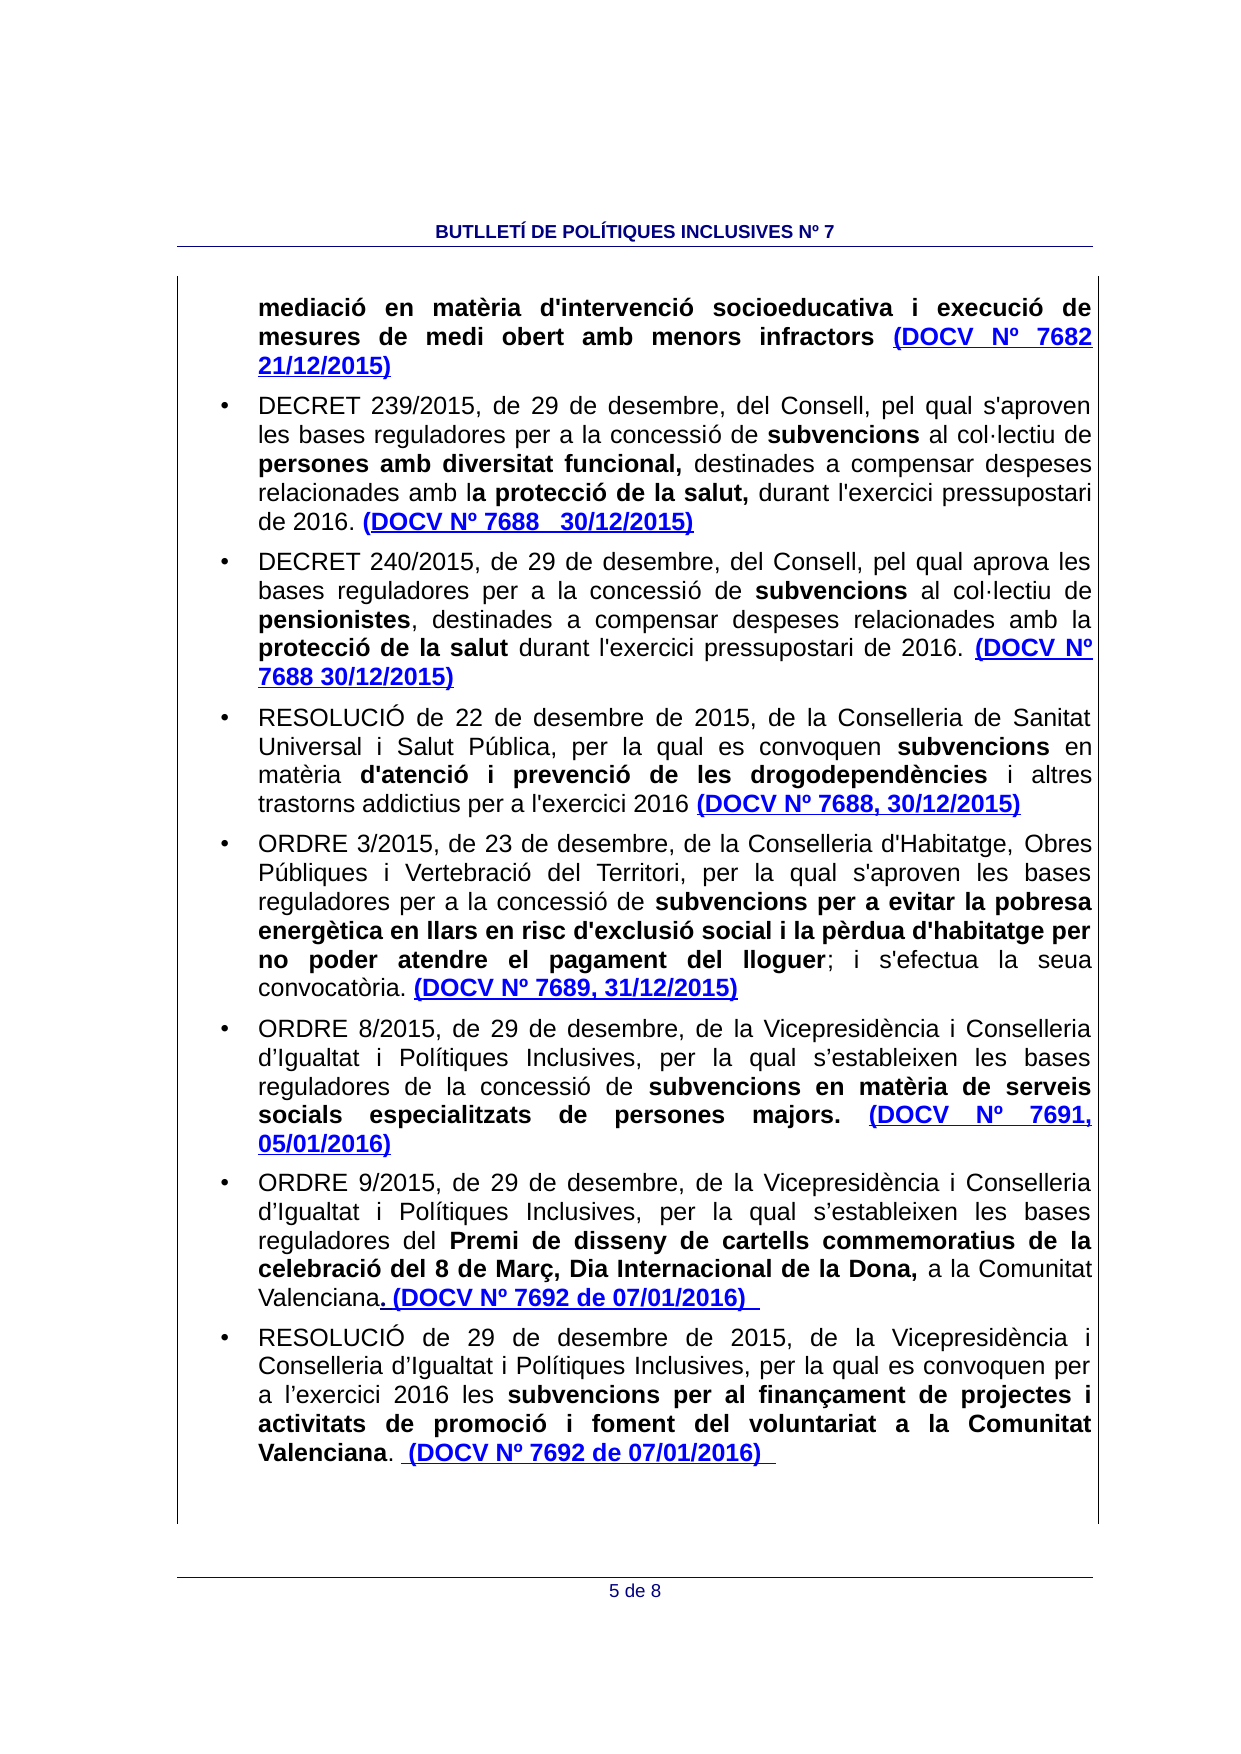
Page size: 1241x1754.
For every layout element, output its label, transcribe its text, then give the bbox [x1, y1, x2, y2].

table_cell 1. ESTADÍSTIQUES D'INTERÉS SOCIAL Instituto Nacional de Estadística (INE) 21/12/2015.- El Empleo de las personas con discapacidad (Nota de Premsa) / (Resultats detallats) Instituto Valenciano de Estadística (IVE) 14/1/2016.- La Conselleria d'Economia Sostenible, Sectors Productius, Comerç i Treball ha actualitzat en el portal estadístic de la Generalitat la informació relativa al "Moviment Natural de la Població 2014". Les dades definitives de 2014 indiquen que el creixement vegetatiu (naixements-defuncions) de la Comunitat Valenciana va ser de 2.793, presentant totes les províncies un creixement vegetatiu positiu. (Resultats detallats) 2. INFORMES I ESTUDIS 11/1/2016 La Comissió Europea ha publicat Good practices under EaSI funded projects - 3rd Commission report. Aquest tercer informe de monitoratge forma part del Programa Europeu per a l'Ocupació i la Innovació Social (EaSI). Arreplega exemples de bones pràctiques en matèria de condicions laborals, ocupació, assumptes socials i inclusió que poden ser útils per a dissenyar o implementar polítiques d'intervenció en aquesta àrea. Més informació ací 12/1/2016 El Servei de Documentació del CRE d'Alzheimer de l'Imserso ha publicat un nou número de la Newsletter: «Últimas noticias sobre demencia», que conté una recopilació de notícies de divulgació sobre demències. Més informació ací 3. INFORMACIÓ D'INTERÉS Víctimes de violència de gènere: La Delegació del Govern ha tornat a actualitzar la relació de víctimes mortals per violència de gènere, després del cas ocorregut a Villena (Alacant) el passat 23 de desembre. El nombre de dones mortes a Espanya en 2015, com a conseqüència de la violència de gènere, s'eleva, provisionalment, a 54, i el nombre de menors orfes a 50. En la C.Valenciana el nombre de dones mortes ascendeix a 10, i 12 els menors que han quedat orfes. Per a accedir a les dades del Ministeri prem ací La Direcció General de Finançament i Fons Europeus de la Conselleria d’Hisenda i Model Econòmic de la Generalitat, a través del seu servei ProgramasUE.info, ha informat de las novetats referents als programes de la Unió Europea següents: 27/11/2015. W3 DG Justícia, Programa Drets, Igualtat i Ciutadania. Convocatòria de propostes JUST/2015/RRAC/AG. Projectes per a prevenir i combatre el racisme, la xenofòbia, l'homofòbia i altres formes d'intolerància. (Data límit: 18/02/2016). Més informació sobre la convocatoria ací 15/12/2015 W3 Convocatòria d'Accions Innovadores Urbanes de la Comissió Europea. Temes: transició energètica, pobresa urbana, inclusió d'immigrants i ocupació en l'economia local. (Data límit: 31/03/2016) Més informació sobre la convocatoria ací 18/12/2015 W3 DG Justícia, Programa Drets, Igualtat i Ciutadania. Daphne. Convocatòria de propostes JUST/2015/RDAP/AG/CORP. Suport financer a projectes per a prevenir i eliminar el càstig físic a la infància (Data límit: 03/03/2016). Més Informació sobre la convocatoria ací 22/12/2015 La Comissió Europea ha llançat una consulta pública per a l'avaluació intermèdia de l'estrategia europea sobre discapacitat (2010-2020). En ella s'identifiquen vuit àrees principals d'acció: accessibilitat, participació, igualtat, ocupació, educació i formació, protecció social, salut i acció exterior. Més informació sobre la consulta ací 8/1/2016 Publicada en la web del Ceapat de l'Imserso informació sobre la Red de Demostradores de Domótica Accesible (Redda), una xarxa d'entitats de divers tipus, les instal·lacions de la qual implementen soluciones domòtiques per a la millora de l'accessibilitat. Veure ací 11/1/2016 L'Imserso ha publicat un fullet informatiu de les pensions no contributives (PNC) de la seguretat social de jubilació i invalidesa per a 2016 . Veure ací 19/1/2016 Consell de la Joventut de la CV. Formació: PLANS MUNICIPALS DE JOVENTUT per a Regidories i Tècnics municipals de Joventut “COM POSAR EN MARXA PLANS LOCALS D’INFÀNCIA I JOVENTUT“ Més informació e inscripcions ací 4. NORMATIVA D'INTERÉS LLEI 11/2015, de 29 de desembre, de Pressupostos de la Generalitat per a l'Exercici 2016 (DOCV Nº 7689 31/12/2015) LLEI 10/2015, de 29 de desembre, de mesures fiscals, de gestió administrativa i financera, i d'organització de la Generalitat (DOCV Nº 7689 31/12/2015) Coneguda com a Llei d'acompanyament dels pressupostos, arreplega una sèrie de novetats en matèria social com: Modificacions a la llei de taxes que beneficien fiscalment a les famílies monoparentals i a les víctimes de violència sobre la dona, supressió de les taxes per la prestació de serveis de centres de dia o nit que s'exigien a majors i persones amb discapacitat, així com disminució de la taxa per la prestació de servei d'atenció residencial i habitatge tutelat (articles 42, 43 i 44). Modificació de la llei de serveis socials quant al caràcter inembargable de les ajudes d'emergència i les ajudes per acolliment familiar (capítol IV). Modificació de la llei de renda garantida de ciutadania de la Comunitat Valenciana per a no computar com a ingressos les prestacions per a sufragar despeses imprescindibles com a ajudes d'emergència, menjador, escolars, despeses de lloguer o hipoteca de l'habitatge habitual (capítol V). Modificació de l'ordre que regula els requisits per a l'accés al sistema de la dependència en els següents aspectes: s'augmenta la quantitat de diners de butxaca per a les persones en centres residencials, es deroguen les taxes en centres de dia i es deroga el copagament de serveis. L'import de les prestacions es correspondrà amb les quanties determinades per l'Estat (capítol VI). Modificació de la llei de protecció a la Infància i l'adolescència, reconeixent el caràcter de dret de les prestacions econòmiques per acolliment familiar (capítol VII). Modificació de la llei integral contra la violència sobre la dona en allò que fa referència al dret a la indemnització per mort, independentment del lloc on es va produir o la nacionalitat de la víctima, sempre que els descendents o ascendents residisquen a la Comunitat (capítol VIII). Modificació també del Reglament correspondent (capítol IX). Modificació de la Llei d'integració de les persones immigrants a la Comunitat Valenciana per afegir que la Generalitat facilitarà i promourà la participació d'aquestes persones en tots els àmbits de la societat valenciana (capítol XXV). DECRET 238/2015, de 29 de desembre, del Consell, pel qual es crea la Comissió Delegada del Consell d'Inclusió i Drets Socials. (DOCV Nº 7689 31/12/2015) Subvencions, premis i beques de la Generalitat d'interés social: RESOLUCIÓ de 17 de desembre de 2015, del director general de Relacions amb les Corts, per la qual es disposa la publicació del conveni entre la Generalitat, la Universitat Jaume I de Castelló i la Fiscalia Superior de la Comunitat Valenciana per al desenvolupament d'un programa de mediació en matèria d'intervenció socioeducativa i execució de mesures de medi obert amb menors infractors (DOCV Nº 7682 21/12/2015) DECRET 239/2015, de 29 de desembre, del Consell, pel qual s'aproven les bases reguladores per a la concessió de subvencions al col·lectiu de persones amb diversitat funcional, destinades a compensar despeses relacionades amb la protecció de la salut, durant l'exercici pressupostari de 2016. (DOCV Nº 7688 30/12/2015) DECRET 240/2015, de 29 de desembre, del Consell, pel qual aprova les bases reguladores per a la concessió de subvencions al col·lectiu de pensionistes, destinades a compensar despeses relacionades amb la protecció de la salut durant l'exercici pressupostari de 2016. (DOCV Nº 7688 30/12/2015) RESOLUCIÓ de 22 de desembre de 2015, de la Conselleria de Sanitat Universal i Salut Pública, per la qual es convoquen subvencions en matèria d'atenció i prevenció de les drogodependències i altres trastorns addictius per a l'exercici 2016 (DOCV Nº 7688, 30/12/2015) ORDRE 3/2015, de 23 de desembre, de la Conselleria d'Habitatge, Obres Públiques i Vertebració del Territori, per la qual s'aproven les bases reguladores per a la concessió de subvencions per a evitar la pobresa energètica en llars en risc d'exclusió social i la pèrdua d'habitatge per no poder atendre el pagament del lloguer; i s'efectua la seua convocatòria. (DOCV Nº 7689, 31/12/2015) ORDRE 8/2015, de 29 de desembre, de la Vicepresidència i Conselleria d’Igualtat i Polítiques Inclusives, per la qual s’estableixen les bases reguladores de la concessió de subvencions en matèria de serveis socials especialitzats de persones majors. (DOCV Nº 7691, 05/01/2016) ORDRE 9/2015, de 29 de desembre, de la Vicepresidència i Conselleria d’Igualtat i Polítiques Inclusives, per la qual s’estableixen les bases reguladores del Premi de disseny de cartells commemoratius de la celebració del 8 de Març, Dia Internacional de la Dona, a la Comunitat Valenciana. (DOCV Nº 7692 de 07/01/2016) RESOLUCIÓ de 29 de desembre de 2015, de la Vicepresidència i Conselleria d’Igualtat i Polítiques Inclusives, per la qual es convoquen per a l’exercici 2016 les subvencions per al finançament de projectes i activitats de promoció i foment del voluntariat a la Comunitat Valenciana. (DOCV Nº 7692 de 07/01/2016) Subvencions d'altres Institucions Públiques de la Comunitat d'interés social: Anuncio del Excelentísimo Ayuntamiento de Valencia sobre bases de la convocatoria de subvenciones a entidades para la intervención en el ámbito de la acción social en Valencia para el año 2015. (BOPV Nº 246 24/12/2015) Normativa, premis i disposicions estatals d'interés social: Resolución de 14 de diciembre de 2015, de la Secretaría de Estado de Administraciones Públicas, por la que se determinan las Oficinas de Atención al Ciudadano que han de ajustarse a las condiciones de accesibilidad previstas en el Real Decreto 366/2007, de 16 de marzo, por el que se establecen las condiciones de accesibilidad y no discriminación de las personas con discapacidad en sus relaciones con la Administración General del Estado (BOE Nº 303 19/12/2015) Resolución de 1 de diciembre de 2015, de la Secretaría de Estado de Servicios Sociales e Igualdad, por la que se publican las ayudas económicas a corporaciones locales para el desarrollo de programas de prevención de las drogodependencias, con cargo al Fondo de bienes decomisados por tráfico de drogas y otros delitos relacionados, en aplicación de la Ley 17/2003, de 29 de mayo.(BOE Nº 306 23/12/2015) Els Ajuntaments de la CV que reben ajudes són els de Alacant, Elx i València. Orden SSI/2829/2015, de 18 de diciembre, por la que se establecen las bases reguladoras para la concesión de los Premios Imserso. (BOE Nº 310 28/12/2015) Aquests premis tenen àmbit territorial espanyol i iberoamericà. Consten de les següents especialitats: a) Esment honorífic per a actuacions que promoguen l'envelliment actiu i saludable. b) Esment honorífic a la trajectòria professional. c) Premi de Qualitat i Bones Pràctiques. d) Premi de Solidaritat Intergeneracional. i) Premis de Recerca, Desenvolupament i Innovació. f) Premi d'Atenció Integral Sociosanitària. g) Premis de Comunicació: Premsa, Ràdio, Televisió, Pàgina Web i Publicitat. Resolución de 14 de diciembre de 2015, del Instituto de la Juventud, por la que se conceden los Premios de Periodismo Joven sobre Violencia de Género para el año 2015. (BOE Nº 310 28/12/2015) Periodisme Imprés: Rubén Elizari Sola per “180 dones víctimes de violència de gènere reben ajuda psicològica a Navarra” i Javier Carrión Molina per “Vam ser esclaves del Califat”. Periodisme Audiovisual (Ràdio i Televisió): Ana Rayaces Alonso per “Els colps que ningú sent”. Periodisme Digital: Vanessa Pi Giménez per “Les maltractades silencioses”. Resolución de 30 de noviembre de 2015, del Instituto de la Mujer y para la Igualdad de Oportunidades, por la que se conceden subvenciones destinadas a la realización de postgrados de estudios de género y actividades del ámbito universitario relacionadas con la igualdad de oportunidades entre mujeres y hombres, para el año 2015. (BOE nº 310 28/12/2015) Real Decreto 1109/2015, de 11 de diciembre, por el que se desarrolla la Ley 4/2015, de 27 de abril, del Estatuto de la víctima del delito, y se regulan las Oficinas de Asistencia a las Víctimas del Delito.(BOE nº 312 30/12/2015) Real Decreto 1110/2015, de 11 de diciembre, por el que se regula el Registro Central de Delincuentes Sexuales. (BOE Nº 312 30/12/2015) Resolución 400/38199/2015, de 21 de diciembre, de la Subsecretaría, por la que se publica el Acuerdo del Consejo de Ministros de 20 de noviembre de 2015, por el que se aprueba el Protocolo de actuación frente al acoso sexual y por razón de sexo en las Fuerzas Armadas. (BOE Nº312 30/12/2015) Real Decreto 1170/2015, de 29 de diciembre, sobre revalorización de las pensiones del sistema de la Seguridad Social y de otras prestaciones sociales públicas para el ejercicio 2016. (BOE Nº312 30/12/2015) Real Decreto 1171/2015, de 29 de diciembre, por el que se fija el salario mínimo interprofesional para 2016. (BOE Nº312 30/12/2015) Resolución de 3 de diciembre de 2015, de la Secretaría de Estado de Servicios Sociales e Igualdad, por la que se conceden subvenciones para la realización de programas de interés general con cargo a la asignación tributaria del Impuesto sobre la Renta de las Personas Físicas, correspondiente al año 2015 (BOE Nº 312 de 30/12/2015) [178, 276, 1098, 1524]
